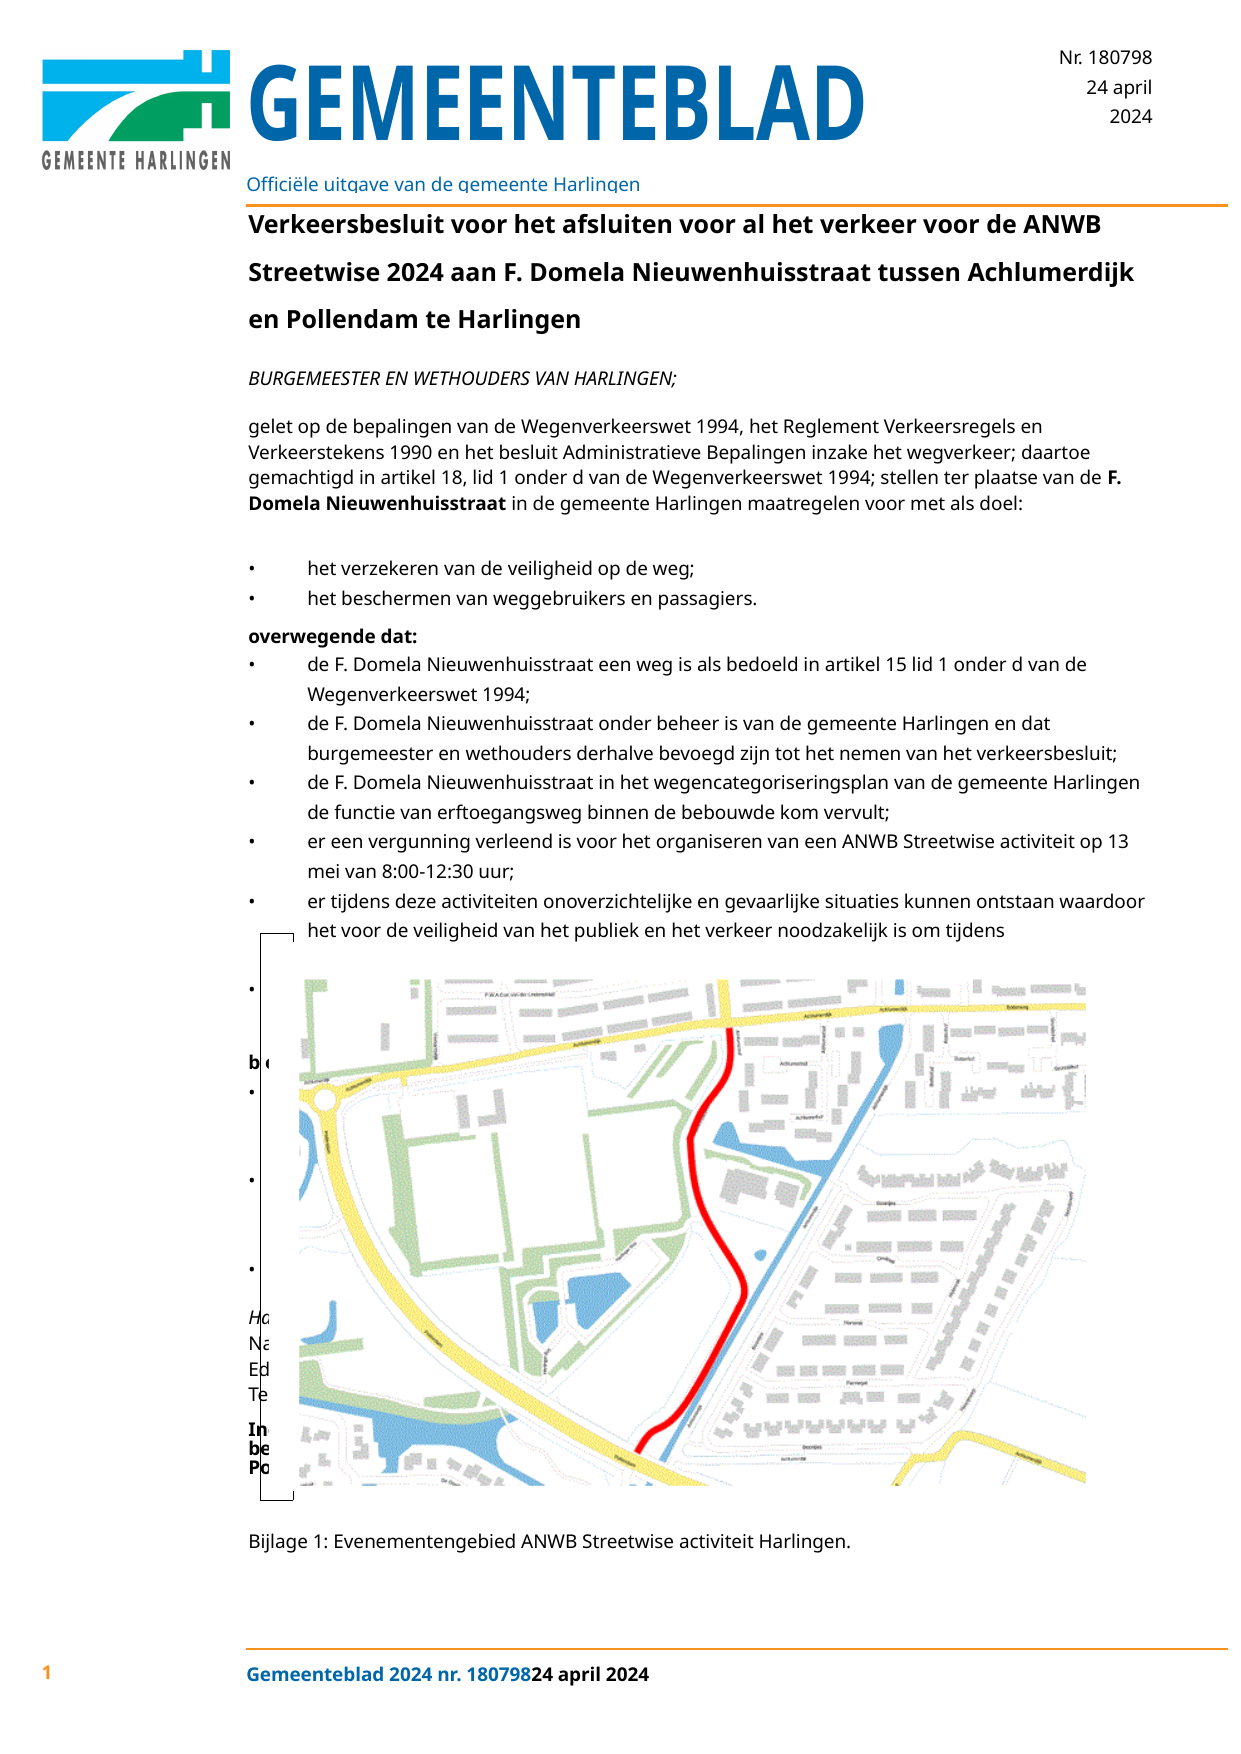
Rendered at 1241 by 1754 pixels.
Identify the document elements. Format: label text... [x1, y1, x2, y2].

list het beschermen van weggebruikers en passagiers. [248, 585, 1152, 611]
text Verkeersbesluit voor het afsluiten voor al het verkeer voor de ANWB Streetwise 2024 aan F. Domela Nieuwenhuisstraat tussen Achlumerdijk en Pollendam te Harlingen [248, 207, 1152, 336]
text gelet op de bepalingen van de Wegenverkeerswet 1994, het Reglement Verkeersregels en Verkeerstekens 1990 en het besluit Administratieve Bepalingen inzake het wegverkeer; daartoe gemachtigd in artikel 18, lid 1 onder d van de Wegenverkeerswet 1994; stellen ter plaatse van de F. Domela Nieuwenhuisstraat in de gemeente Harlingen maatregelen voor met als doel: [248, 413, 1152, 516]
picture [41, 47, 231, 172]
picture [268, 942, 1154, 1491]
list de F. Domela Nieuwenhuisstraat een weg is als bedoeld in artikel 15 lid 1 onder d van de Wegenverkeerswet 1994; [248, 651, 1152, 706]
text Bijlage 1: Evenementengebied ANWB Streetwise activiteit Harlingen. [248, 1533, 1152, 1553]
list het verzekeren van de veiligheid op de weg; [248, 555, 1152, 581]
text overwegende dat: [248, 623, 1152, 648]
text BURGEMEESTER EN WETHOUDERS VAN HARLINGEN; [248, 366, 1152, 391]
list er tijdens deze activiteiten onoverzichtelijke en gevaarlijke situaties kunnen ontstaan waardoor het voor de veiligheid van het publiek en het verkeer noodzakelijk is om tijdens bovengenoemde activiteit tijdelijke verkeersmaatregelen te treffen; [248, 888, 1152, 973]
list de F. Domela Nieuwenhuisstraat in het wegencategoriseringsplan van de gemeente Harlingen de functie van erftoegangsweg binnen de bebouwde kom vervult; [248, 769, 1152, 825]
list er een vergunning verleend is voor het organiseren van een ANWB Streetwise activiteit op 13 mei van 8:00-12:30 uur; [248, 829, 1152, 884]
list de F. Domela Nieuwenhuisstraat onder beheer is van de gemeente Harlingen en dat burgemeester en wethouders derhalve bevoegd zijn tot het nemen van het verkeersbesluit; [248, 710, 1152, 766]
